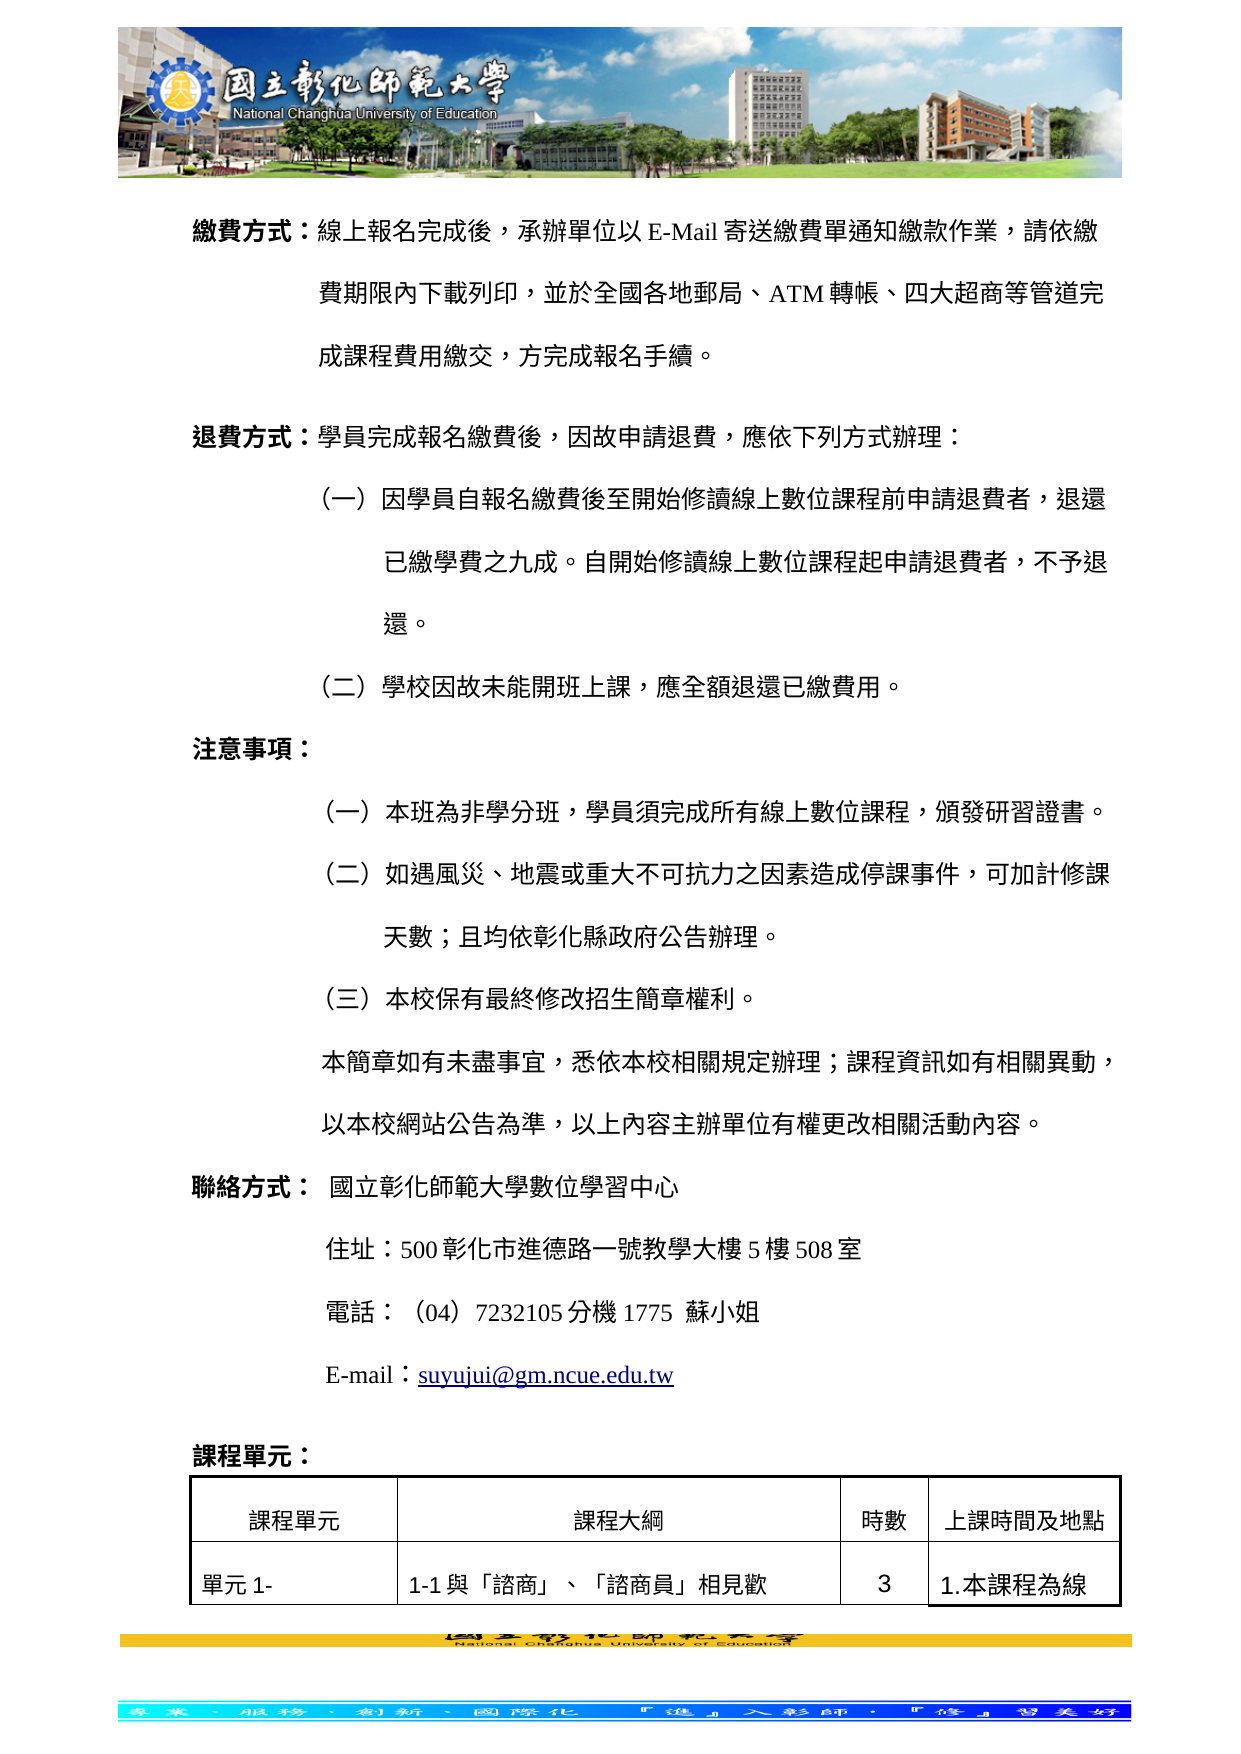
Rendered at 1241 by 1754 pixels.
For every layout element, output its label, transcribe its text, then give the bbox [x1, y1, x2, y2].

table_cell 單元1- [192, 1542, 397, 1604]
text 本簡章如有未盡事宜，悉依本校相關規定辦理；課程資訊如有相關異動，以本校網站公告為準，以上內容主辦單位有權更改相關活動內容。 [321, 1019, 1122, 1144]
table_cell 本課程為線上數位課程，在開課時間內，任何時間都可觀看。 使用彰化師大雲端學院。 [929, 1542, 1119, 1604]
text 電話：（04）7232105分機1775 蘇小姐 [325, 1269, 1122, 1331]
text 課程單元： [192, 1412, 1122, 1475]
text 聯絡方式： 國立彰化師範大學數位學習中心 [192, 1144, 1122, 1206]
text （二）學校因故未能開班上課，應全額退還已繳費用。 [306, 644, 1122, 706]
text （一）因學員自報名繳費後至開始修讀線上數位課程前申請退費者，退還已繳學費之九成。自開始修讀線上數位課程起申請退費者，不予退還。 [306, 456, 1122, 644]
text 繳費方式：線上報名完成後，承辦單位以E-Mail寄送繳費單通知繳款作業，請依繳費期限內下載列印，並於全國各地郵局、ATM轉帳、四大超商等管道完成課程費用繳交，方完成報名手續。 [192, 187, 1122, 375]
table_header 上課時間及地點 [929, 1478, 1119, 1541]
text （一）本班為非學分班，學員須完成所有線上數位課程，頒發研習證書。 [310, 769, 1122, 831]
text 注意事項： [192, 706, 1122, 769]
text 住址：500彰化市進德路一號教學大樓5樓508室 [325, 1206, 1122, 1269]
table_cell 1-1與「諮商」、「諮商員」相見歡 [398, 1542, 840, 1604]
table_cell 3 [841, 1542, 928, 1604]
text （二）如遇風災、地震或重大不可抗力之因素造成停課事件，可加計修課天數；且均依彰化縣政府公告辦理。 [310, 831, 1122, 956]
text E-mail：suyujui@gm.ncue.edu.tw [325, 1331, 1122, 1394]
table_header 課程大綱 [398, 1478, 840, 1541]
text 退費方式：學員完成報名繳費後，因故申請退費，應依下列方式辦理： [192, 394, 1122, 456]
table_header 時數 [841, 1478, 928, 1541]
table_header 課程單元 [192, 1478, 397, 1541]
text （三）本校保有最終修改招生簡章權利。 [310, 956, 1122, 1019]
